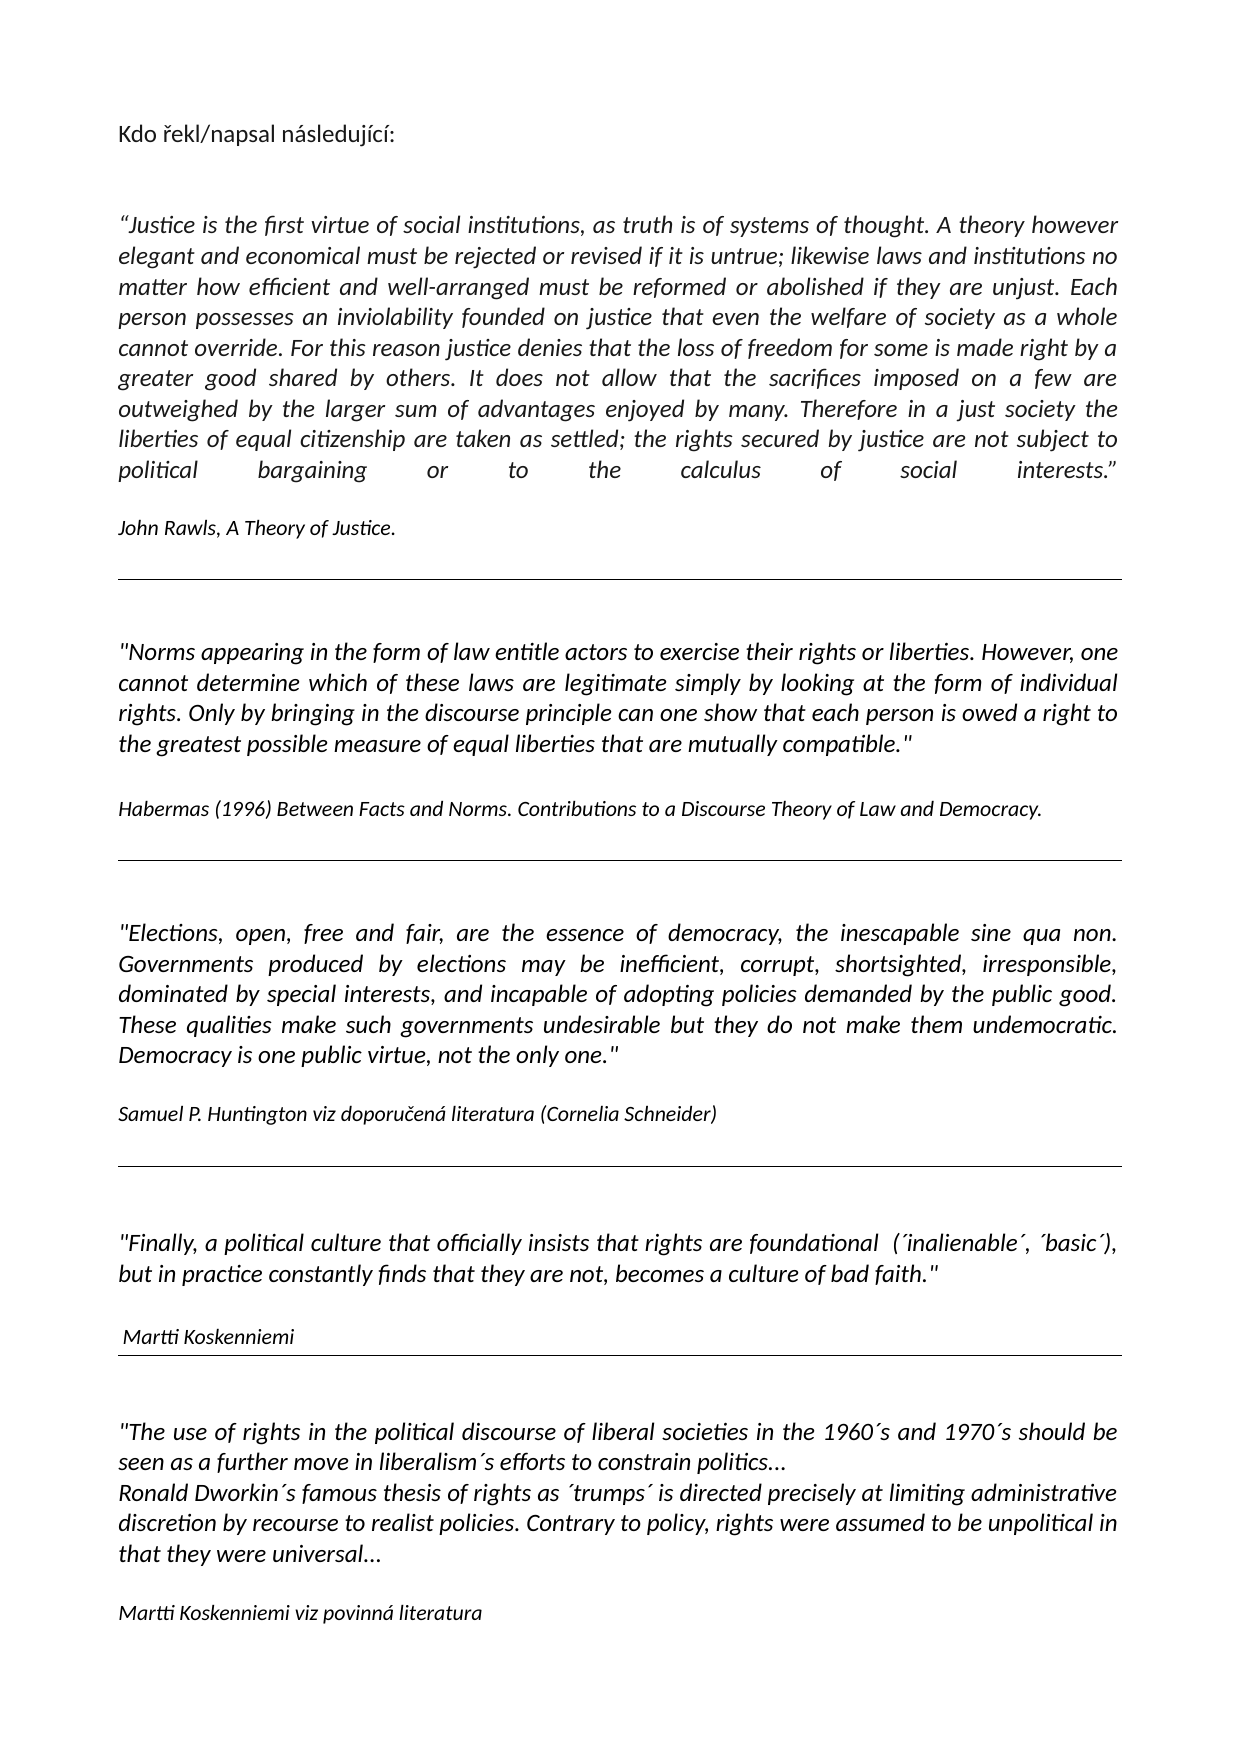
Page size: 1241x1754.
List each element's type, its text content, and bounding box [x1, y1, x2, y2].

text “Justice is the first virtue of social institutions, as truth is of systems of thought. A theory however elegant and economical must be rejected or revised if it is untrue; likewise laws and institutions no matter how efficient and well-arranged must be reformed or abolished if they are unjust. Each person possesses an inviolability founded on justice that even the welfare of society as a whole cannot override. For this reason justice denies that the loss of freedom for some is made right by a greater good shared by others. It does not allow that the sacrifices imposed on a few are outweighed by the larger sum of advantages enjoyed by many. Therefore in a just society the liberties of equal citizenship are taken as settled; the rights secured by justice are not subject to political bargaining or to the calculus of social interests.” [118, 210, 1122, 513]
text Martti Koskenniemi viz povinná literatura [118, 1599, 1122, 1626]
text John Rawls, A Theory of Justice. [118, 513, 1122, 541]
list Habermas (1996) Between Facts and Norms. Contributions to a Discourse Theory of Law and Democracy. [118, 788, 1122, 822]
text "Norms appearing in the form of law entitle actors to exercise their rights or liberties. However, one cannot determine which of these laws are legitimate simply by looking at the form of individual rights. Only by bringing in the discourse principle can one show that each person is owed a right to the greatest possible measure of equal liberties that are mutually compatible." [118, 636, 1122, 758]
text Martti Koskenniemi [118, 1319, 1122, 1355]
text Ronald Dworkin´s famous thesis of rights as ´trumps´ is directed precisely at limiting administrative discretion by recourse to realist policies. Contrary to policy, rights were assumed to be unpolitical in that they were universal... [118, 1477, 1122, 1568]
text Samuel P. Huntington viz doporučená literatura (Cornelia Schneider) [118, 1101, 1122, 1127]
text Kdo řekl/napsal následující: [118, 118, 1122, 149]
text "Finally, a political culture that officially insists that rights are foundational (´inalienable´, ´basic´), but in practice constantly finds that they are not, becomes a culture of bad faith." [118, 1228, 1122, 1289]
text "The use of rights in the political discourse of liberal societies in the 1960´s and 1970´s should be seen as a further move in liberalism´s efforts to constrain politics... [118, 1416, 1122, 1477]
text "Elections, open, free and fair, are the essence of democracy, the inescapable sine qua non. Governments produced by elections may be inefficient, corrupt, shortsighted, irresponsible, dominated by special interests, and incapable of adopting policies demanded by the public good. These qualities make such governments undesirable but they do not make them undemocratic. Democracy is one public virtue, not the only one." [118, 917, 1122, 1070]
